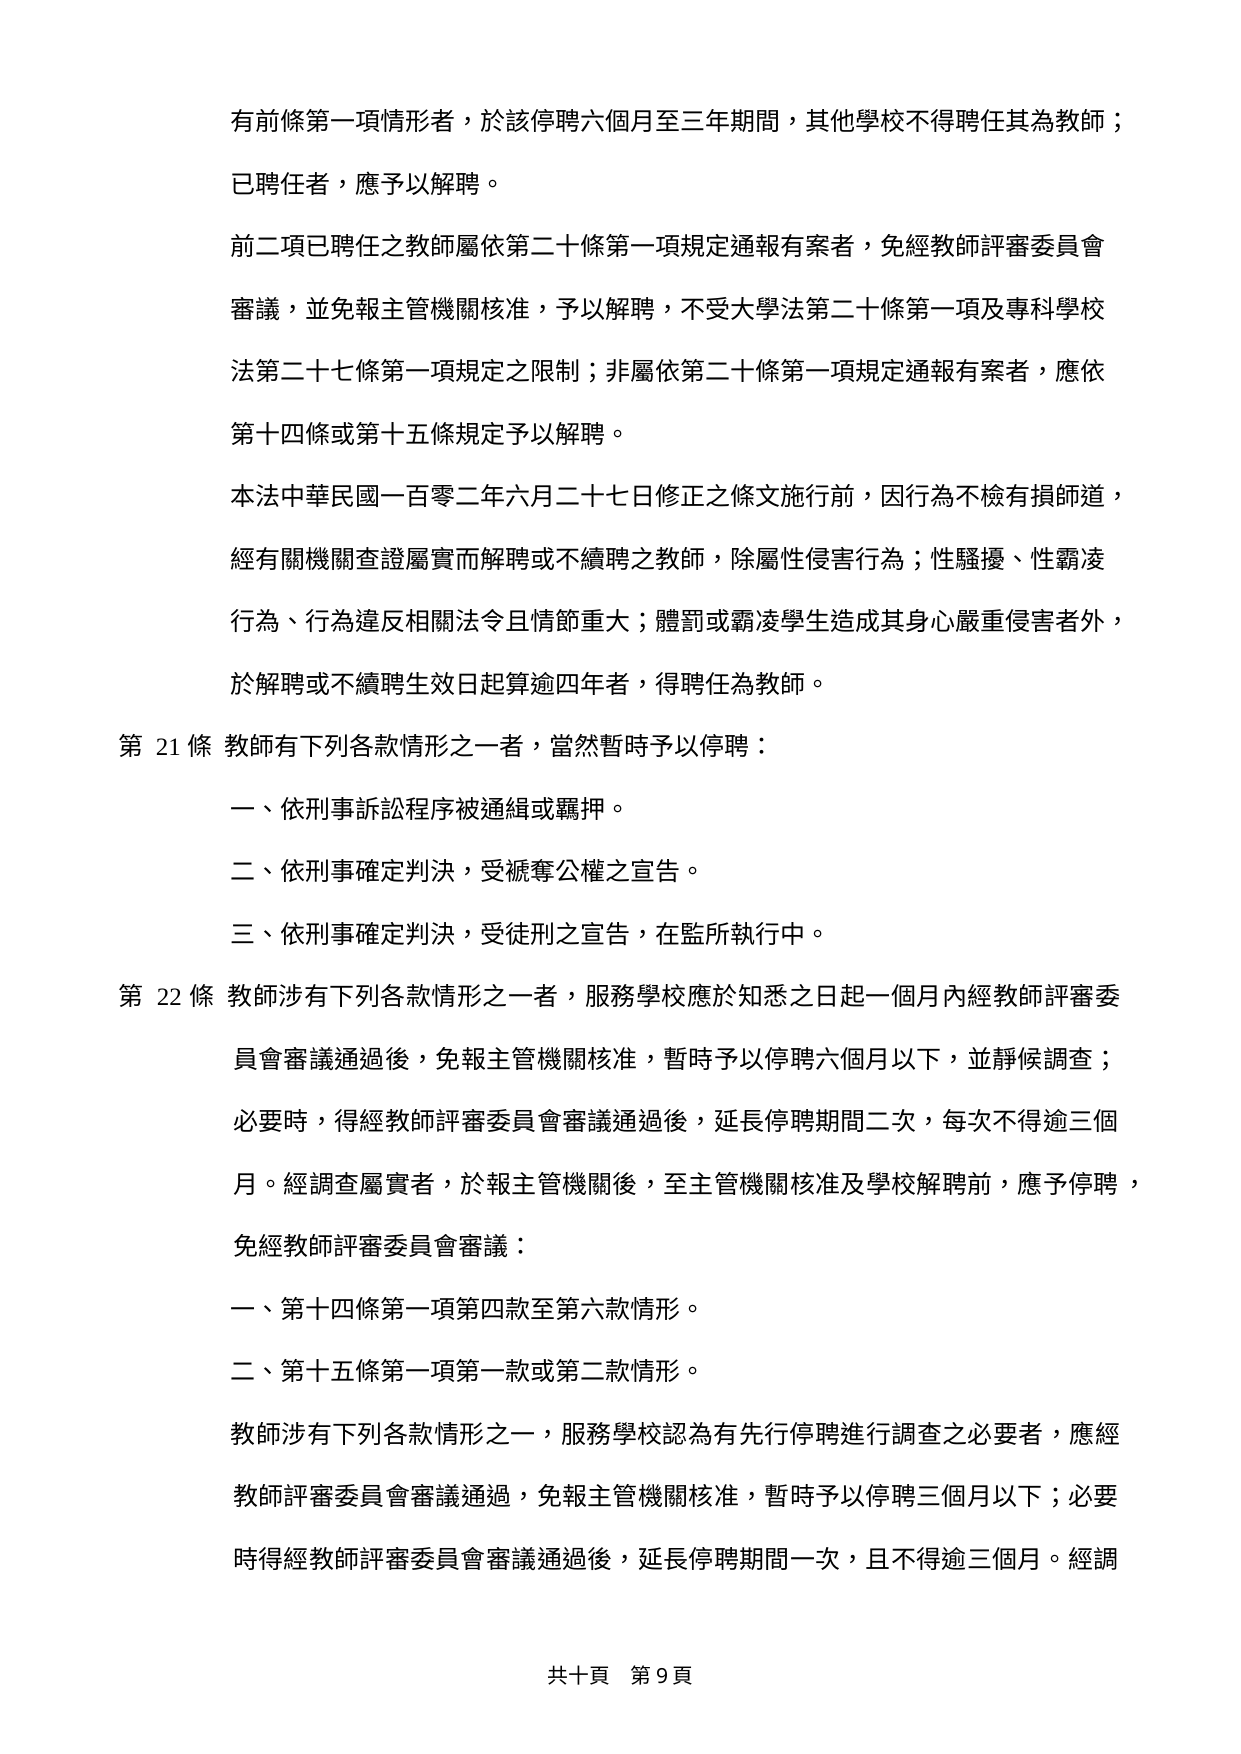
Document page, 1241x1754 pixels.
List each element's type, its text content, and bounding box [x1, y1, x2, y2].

text 二、依刑事確定判決，受褫奪公權之宣告。 [118, 828, 1122, 891]
text 本法中華民國一百零二年六月二十七日修正之條文施行前，因行為不檢有損師道，經有關機關查證屬實而解聘或不續聘之教師，除屬性侵害行為；性騷擾、性霸凌行為、行為違反相關法令且情節重大；體罰或霸凌學生造成其身心嚴重侵害者外，於解聘或不續聘生效日起算逾四年者，得聘任為教師。 [230, 453, 1122, 703]
text 三、依刑事確定判決，受徒刑之宣告，在監所執行中。 [118, 891, 1122, 953]
text 前二項已聘任之教師屬依第二十條第一項規定通報有案者，免經教師評審委員會審議，並免報主管機關核准，予以解聘，不受大學法第二十條第一項及專科學校法第二十七條第一項規定之限制；非屬依第二十條第一項規定通報有案者，應依第十四條或第十五條規定予以解聘。 [230, 203, 1122, 453]
text 一、依刑事訴訟程序被通緝或羈押。 [118, 766, 1122, 828]
text 第 22 條 教師涉有下列各款情形之一者，服務學校應於知悉之日起一個月內經教師評審委員會審議通過後，免報主管機關核准，暫時予以停聘六個月以下，並靜候調查；必要時，得經教師評審委員會審議通過後，延長停聘期間二次，每次不得逾三個月。經調查屬實者，於報主管機關後，至主管機關核准及學校解聘前，應予停聘，免經教師評審委員會審議： [118, 953, 1122, 1266]
text 二、第十五條第一項第一款或第二款情形。 [118, 1328, 1122, 1391]
text 教師涉有下列各款情形之一，服務學校認為有先行停聘進行調查之必要者，應經教師評審委員會審議通過，免報主管機關核准，暫時予以停聘三個月以下；必要時得經教師評審委員會審議通過後，延長停聘期間一次，且不得逾三個月。經調 [231, 1391, 1122, 1578]
text 有前條第一項情形者，於該停聘六個月至三年期間，其他學校不得聘任其為教師；已聘任者，應予以解聘。 [230, 78, 1122, 203]
text 一、第十四條第一項第四款至第六款情形。 [118, 1266, 1122, 1328]
text 第 21 條 教師有下列各款情形之一者，當然暫時予以停聘： [118, 703, 1122, 766]
